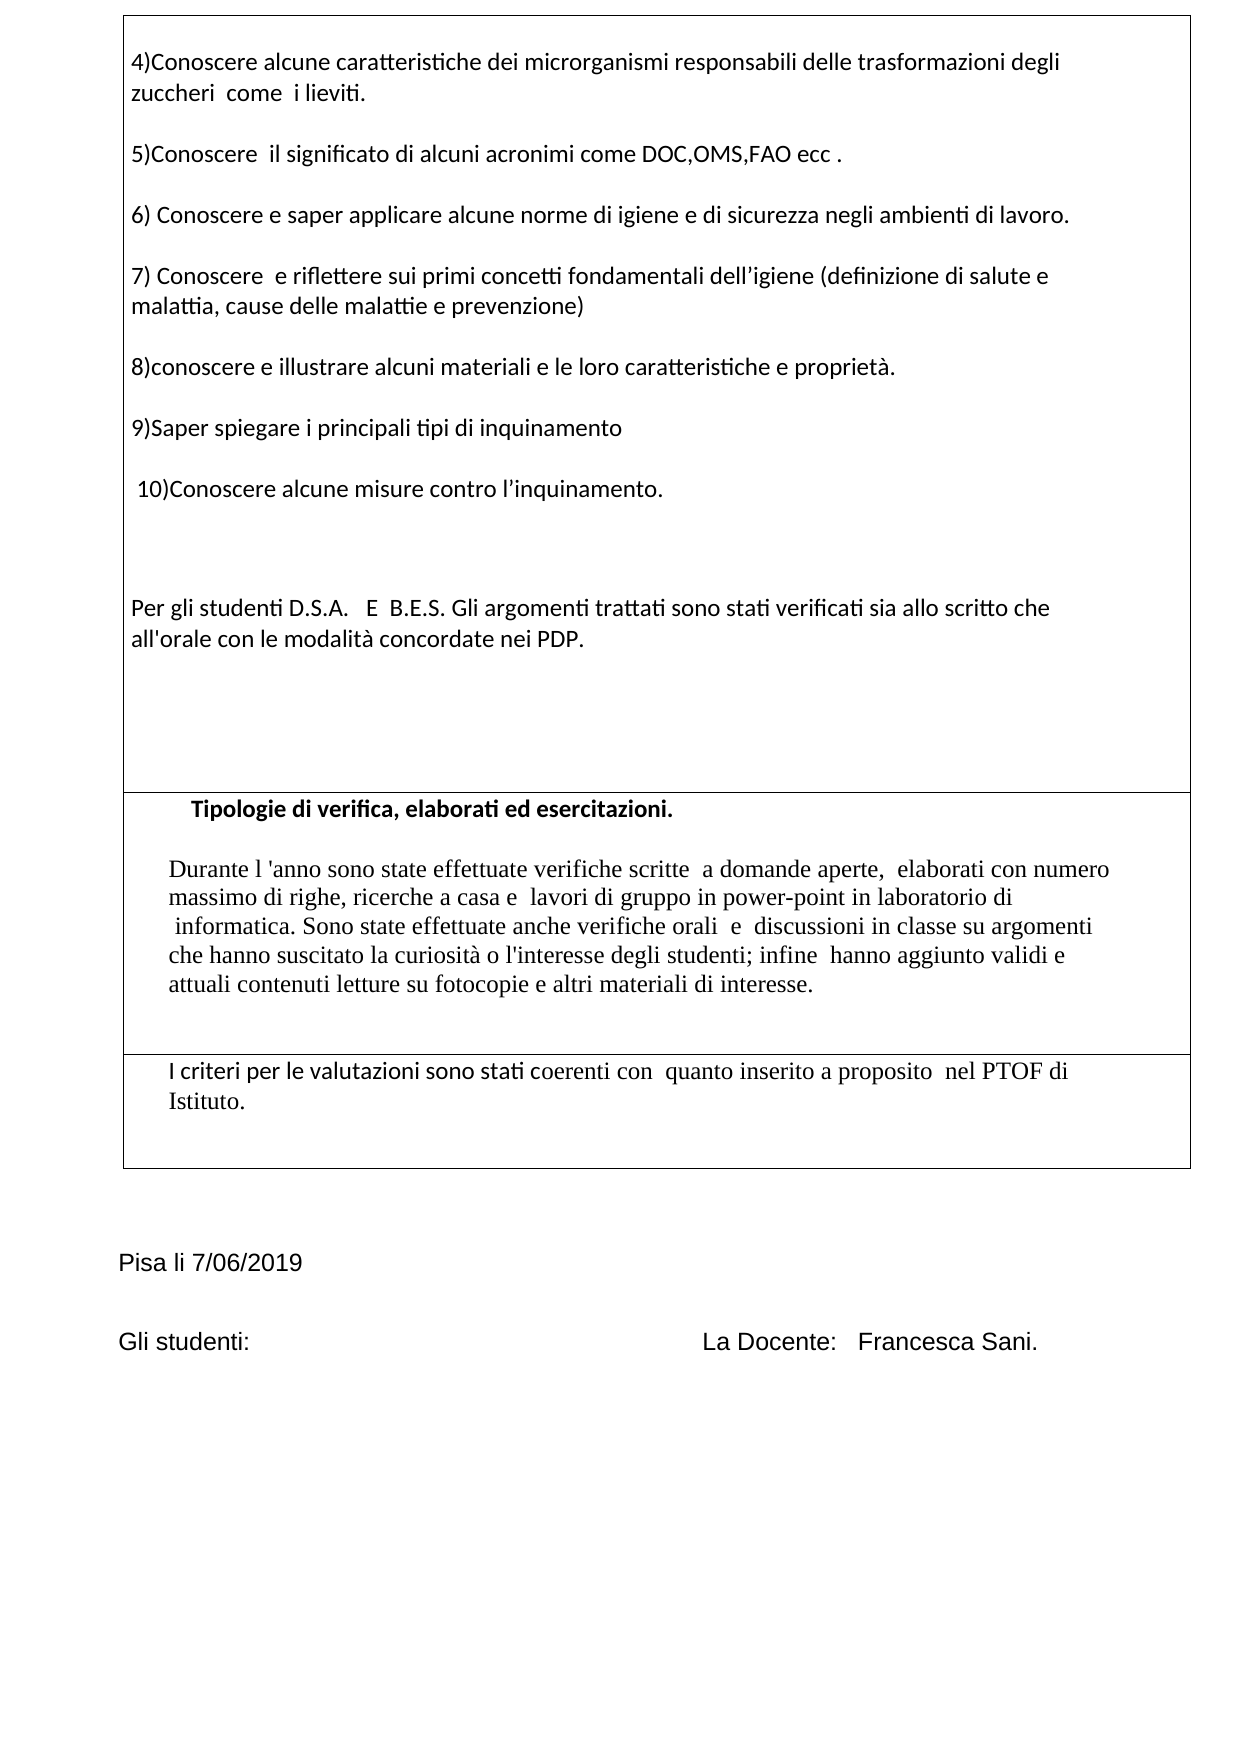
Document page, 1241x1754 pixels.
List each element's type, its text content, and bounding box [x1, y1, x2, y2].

text Pisa li 7/06/2019 [118, 1248, 1122, 1277]
table_cell I criteri per le valutazioni sono stati coerenti con quanto inserito a proposito nel PTOF di Istituto. [124, 1055, 1190, 1168]
table_cell 4)Conoscere alcune caratteristiche dei microrganismi responsabili delle trasformazioni degli zuccheri come i lieviti. 5)Conoscere il significato di alcuni acronimi come DOC,OMS,FAO ecc . 6) Conoscere e saper applicare alcune norme di igiene e di sicurezza negli ambienti di lavoro. 7) Conoscere e riflettere sui primi concetti fondamentali dell’igiene (definizione di salute e malattia, cause delle malattie e prevenzione) 8)conoscere e illustrare alcuni materiali e le loro caratteristiche e proprietà. 9)Saper spiegare i principali tipi di inquinamento 10)Conoscere alcune misure contro l’inquinamento. Per gli studenti D.S.A. E B.E.S. Gli argomenti trattati sono stati verificati sia allo scritto che all'orale con le modalità concordate nei PDP. [124, 16, 1190, 792]
text Gli studenti: La Docente: Francesca Sani. [118, 1327, 1122, 1355]
table_cell Tipologie di verifica, elaborati ed esercitazioni. Durante l 'anno sono state effettuate verifiche scritte a domande aperte, elaborati con numero massimo di righe, ricerche a casa e lavori di gruppo in power-point in laboratorio di informatica. Sono state effettuate anche verifiche orali e discussioni in classe su argomenti che hanno suscitato la curiosità o l'interesse degli studenti; infine hanno aggiunto validi e attuali contenuti letture su fotocopie e altri materiali di interesse. [124, 793, 1190, 1054]
